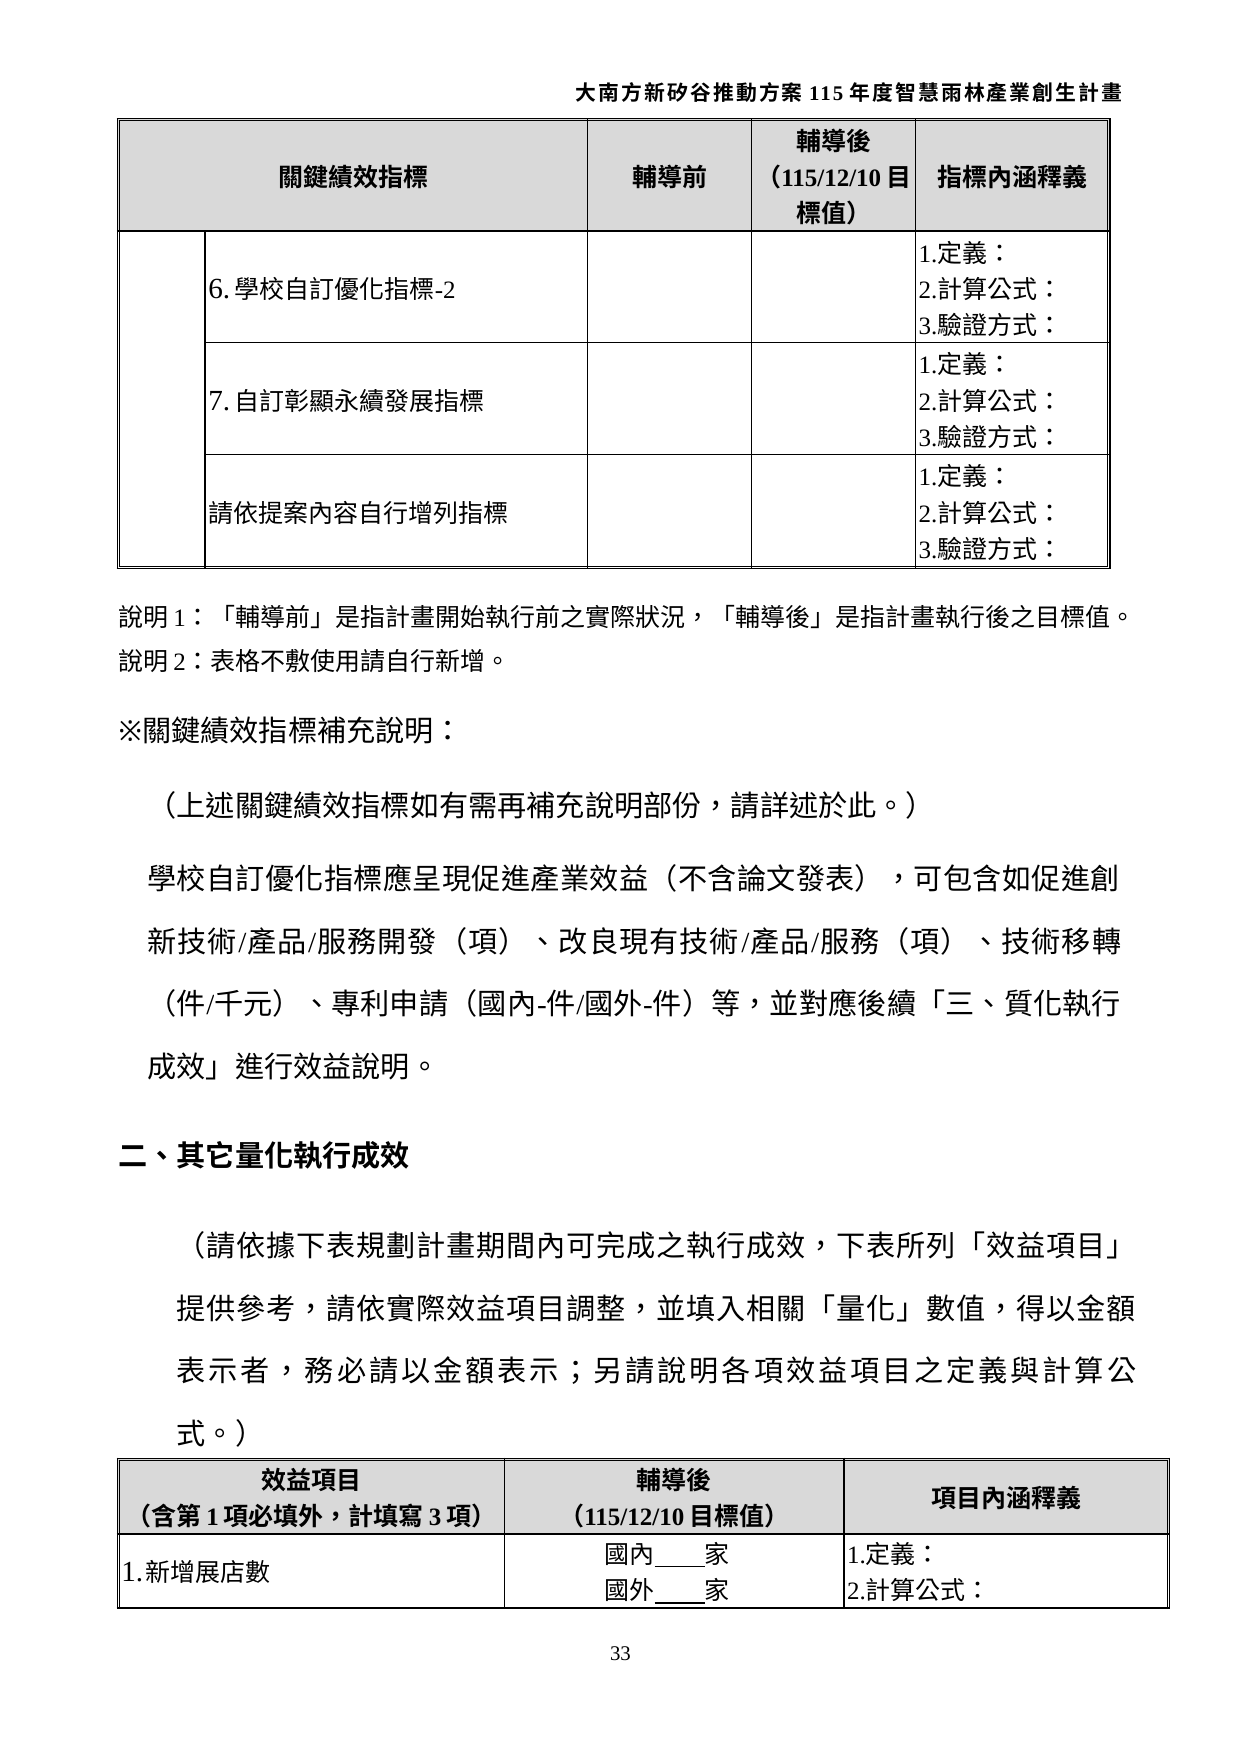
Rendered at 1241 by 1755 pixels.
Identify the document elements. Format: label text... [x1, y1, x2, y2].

table_header 輔導前 [588, 121, 751, 230]
table_cell [588, 232, 751, 342]
table_header 輔導後 （115/12/10目標值） [505, 1461, 843, 1533]
table_cell 國內 家 國外 家 [505, 1535, 843, 1607]
table_cell 1.定義： 2.計算公式： 3.驗證方式： [916, 455, 1107, 566]
table_cell [588, 455, 751, 566]
table_cell [752, 455, 915, 566]
table_cell [120, 232, 204, 566]
table_cell [588, 343, 751, 454]
table_header 輔導後 （115/12/10目標值） [752, 121, 915, 230]
table_cell 1.定義： 2.計算公式： 3.驗證方式： [916, 343, 1107, 454]
table_header 效益項目 （含第1項必填外，計填寫3項） [120, 1461, 504, 1533]
text 二、其它量化執行成效 [118, 1112, 1122, 1175]
table_cell [752, 343, 915, 454]
text 說明2：表格不敷使用請自行新增。 [118, 642, 1122, 678]
text （上述關鍵績效指標如有需再補充說明部份，請詳述於此。） [147, 762, 1122, 825]
text 說明1：「輔導前」是指計畫開始執行前之實際狀況，「輔導後」是指計畫執行後之目標值。 [118, 574, 1122, 636]
table_cell 自訂彰顯永續發展指標 [206, 343, 587, 454]
table_cell [752, 232, 915, 342]
table_header 指標內涵釋義 [916, 121, 1107, 230]
table_cell 1.定義： 2.計算公式： 3.驗證方式： [916, 232, 1107, 342]
text ※關鍵績效指標補充說明： [118, 700, 1122, 752]
table_cell 學校自訂優化指標-2 [206, 232, 587, 342]
table_header 項目內涵釋義 [845, 1461, 1167, 1533]
text 學校自訂優化指標應呈現促進產業效益（不含論文發表），可包含如促進創新技術/產品/服務開發（項）、改良現有技術/產品/服務（項）、技術移轉（件/千元）、專利申請（國內-件/國外-件）等，並對應後續「三、質化執行成效」進行效益說明。 [147, 835, 1122, 1085]
table_cell 1.定義： 2.計算公式： [845, 1535, 1167, 1607]
table_header 關鍵績效指標 [120, 121, 587, 230]
table_cell 請依提案內容自行增列指標 [206, 455, 587, 566]
text （請依據下表規劃計畫期間內可完成之執行成效，下表所列「效益項目」提供參考，請依實際效益項目調整，並填入相關「量化」數值，得以金額表示者，務必請以金額表示；另請說明各項效益項目之定義與計算公式。） [176, 1202, 1137, 1452]
table_cell 新增展店數 [120, 1535, 504, 1607]
